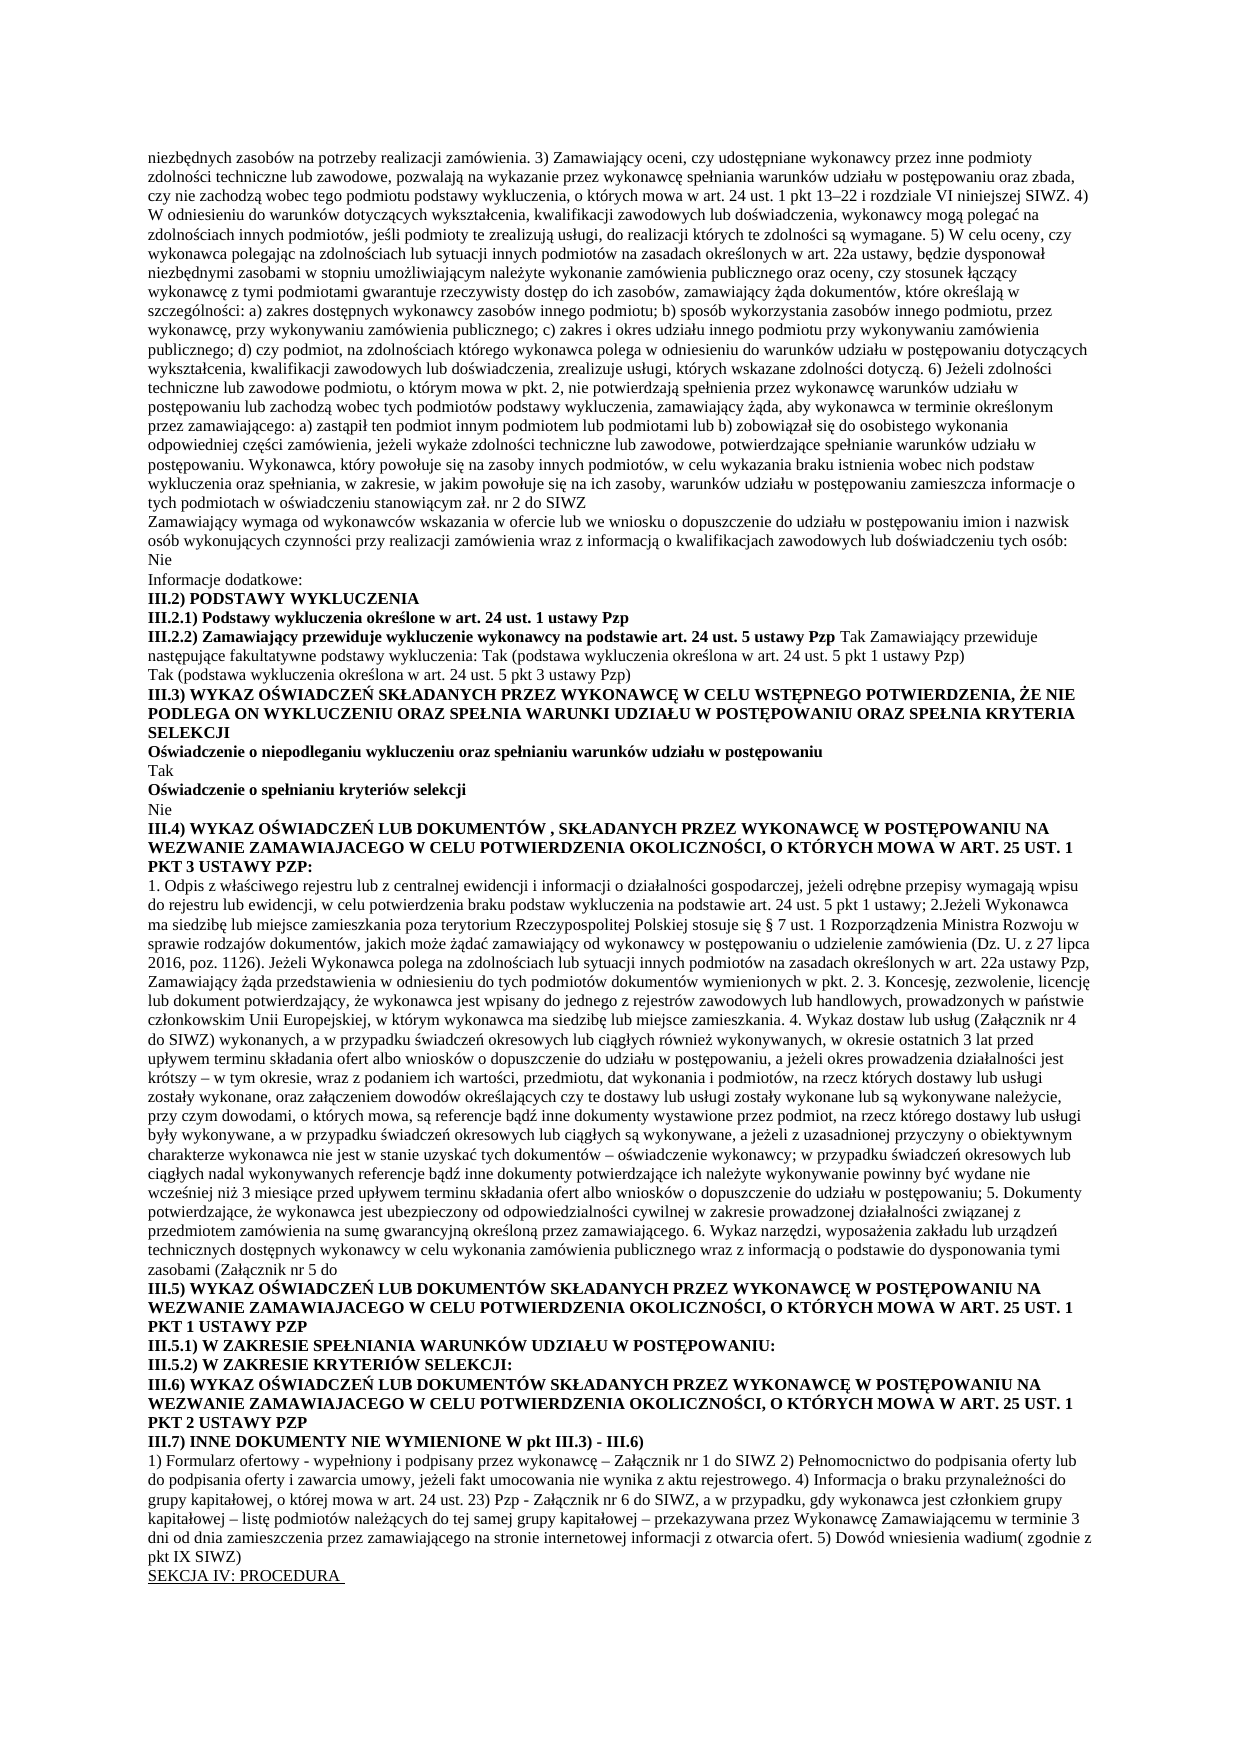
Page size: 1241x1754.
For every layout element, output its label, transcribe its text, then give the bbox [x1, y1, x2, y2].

text Oświadczenie o niepodleganiu wykluczeniu oraz spełnianiu warunków udziału w postępowaniu Tak Oświadczenie o spełnianiu kryteriów selekcji Nie [148, 742, 1093, 818]
text SEKCJA IV: PROCEDURA [148, 1566, 1093, 1585]
text III.2.1) Podstawy wykluczenia określone w art. 24 ust. 1 ustawy Pzp III.2.2) Zamawiający przewiduje wykluczenie wykonawcy na podstawie art. 24 ust. 5 ustawy Pzp Tak Zamawiający przewiduje następujące fakultatywne podstawy wykluczenia: Tak (podstawa wykluczenia określona w art. 24 ust. 5 pkt 1 ustawy Pzp) Tak (podstawa wykluczenia określona w art. 24 ust. 5 pkt 3 ustawy Pzp) [148, 608, 1093, 684]
text III.2) PODSTAWY WYKLUCZENIA [148, 588, 1093, 608]
text III.7) INNE DOKUMENTY NIE WYMIENIONE W pkt III.3) - III.6) [148, 1432, 1093, 1451]
text III.5) WYKAZ OŚWIADCZEŃ LUB DOKUMENTÓW SKŁADANYCH PRZEZ WYKONAWCĘ W POSTĘPOWANIU NA WEZWANIE ZAMAWIAJACEGO W CELU POTWIERDZENIA OKOLICZNOŚCI, O KTÓRYCH MOWA W ART. 25 UST. 1 PKT 1 USTAWY PZP [148, 1278, 1093, 1336]
text III.5.1) W ZAKRESIE SPEŁNIANIA WARUNKÓW UDZIAŁU W POSTĘPOWANIU: III.5.2) W ZAKRESIE KRYTERIÓW SELEKCJI: [148, 1336, 1093, 1374]
text niezbędnych zasobów na potrzeby realizacji zamówienia. 3) Zamawiający oceni, czy udostępniane wykonawcy przez inne podmioty zdolności techniczne lub zawodowe, pozwalają na wykazanie przez wykonawcę spełniania warunków udziału w postępowaniu oraz zbada, czy nie zachodzą wobec tego podmiotu podstawy wykluczenia, o których mowa w art. 24 ust. 1 pkt 13–22 i rozdziale VI niniejszej SIWZ. 4) W odniesieniu do warunków dotyczących wykształcenia, kwalifikacji zawodowych lub doświadczenia, wykonawcy mogą polegać na zdolnościach innych podmiotów, jeśli podmioty te zrealizują usługi, do realizacji których te zdolności są wymagane. 5) W celu oceny, czy wykonawca polegając na zdolnościach lub sytuacji innych podmiotów na zasadach określonych w art. 22a ustawy, będzie dysponował niezbędnymi zasobami w stopniu umożliwiającym należyte wykonanie zamówienia publicznego oraz oceny, czy stosunek łączący wykonawcę z tymi podmiotami gwarantuje rzeczywisty dostęp do ich zasobów, zamawiający żąda dokumentów, które określają w szczególności: a) zakres dostępnych wykonawcy zasobów innego podmiotu; b) sposób wykorzystania zasobów innego podmiotu, przez wykonawcę, przy wykonywaniu zamówienia publicznego; c) zakres i okres udziału innego podmiotu przy wykonywaniu zamówienia publicznego; d) czy podmiot, na zdolnościach którego wykonawca polega w odniesieniu do warunków udziału w postępowaniu dotyczących wykształcenia, kwalifikacji zawodowych lub doświadczenia, zrealizuje usługi, których wskazane zdolności dotyczą. 6) Jeżeli zdolności techniczne lub zawodowe podmiotu, o którym mowa w pkt. 2, nie potwierdzają spełnienia przez wykonawcę warunków udziału w postępowaniu lub zachodzą wobec tych podmiotów podstawy wykluczenia, zamawiający żąda, aby wykonawca w terminie określonym przez zamawiającego: a) zastąpił ten podmiot innym podmiotem lub podmiotami lub b) zobowiązał się do osobistego wykonania odpowiedniej części zamówienia, jeżeli wykaże zdolności techniczne lub zawodowe, potwierdzające spełnianie warunków udziału w postępowaniu. Wykonawca, który powołuje się na zasoby innych podmiotów, w celu wykazania braku istnienia wobec nich podstaw wykluczenia oraz spełniania, w zakresie, w jakim powołuje się na ich zasoby, warunków udziału w postępowaniu zamieszcza informacje o tych podmiotach w oświadczeniu stanowiącym zał. nr 2 do SIWZ Zamawiający wymaga od wykonawców wskazania w ofercie lub we wniosku o dopuszczenie do udziału w postępowaniu imion i nazwisk osób wykonujących czynności przy realizacji zamówienia wraz z informacją o kwalifikacjach zawodowych lub doświadczeniu tych osób: Nie Informacje dodatkowe: [148, 148, 1093, 588]
text III.4) WYKAZ OŚWIADCZEŃ LUB DOKUMENTÓW , SKŁADANYCH PRZEZ WYKONAWCĘ W POSTĘPOWANIU NA WEZWANIE ZAMAWIAJACEGO W CELU POTWIERDZENIA OKOLICZNOŚCI, O KTÓRYCH MOWA W ART. 25 UST. 1 PKT 3 USTAWY PZP: [148, 818, 1093, 876]
text III.3) WYKAZ OŚWIADCZEŃ SKŁADANYCH PRZEZ WYKONAWCĘ W CELU WSTĘPNEGO POTWIERDZENIA, ŻE NIE PODLEGA ON WYKLUCZENIU ORAZ SPEŁNIA WARUNKI UDZIAŁU W POSTĘPOWANIU ORAZ SPEŁNIA KRYTERIA SELEKCJI [148, 684, 1093, 742]
text 1. Odpis z właściwego rejestru lub z centralnej ewidencji i informacji o działalności gospodarczej, jeżeli odrębne przepisy wymagają wpisu do rejestru lub ewidencji, w celu potwierdzenia braku podstaw wykluczenia na podstawie art. 24 ust. 5 pkt 1 ustawy; 2.Jeżeli Wykonawca ma siedzibę lub miejsce zamieszkania poza terytorium Rzeczypospolitej Polskiej stosuje się § 7 ust. 1 Rozporządzenia Ministra Rozwoju w sprawie rodzajów dokumentów, jakich może żądać zamawiający od wykonawcy w postępowaniu o udzielenie zamówienia (Dz. U. z 27 lipca 2016, poz. 1126). Jeżeli Wykonawca polega na zdolnościach lub sytuacji innych podmiotów na zasadach określonych w art. 22a ustawy Pzp, Zamawiający żąda przedstawienia w odniesieniu do tych podmiotów dokumentów wymienionych w pkt. 2. 3. Koncesję, zezwolenie, licencję lub dokument potwierdzający, że wykonawca jest wpisany do jednego z rejestrów zawodowych lub handlowych, prowadzonych w państwie członkowskim Unii Europejskiej, w którym wykonawca ma siedzibę lub miejsce zamieszkania. 4. Wykaz dostaw lub usług (Załącznik nr 4 do SIWZ) wykonanych, a w przypadku świadczeń okresowych lub ciągłych również wykonywanych, w okresie ostatnich 3 lat przed upływem terminu składania ofert albo wniosków o dopuszczenie do udziału w postępowaniu, a jeżeli okres prowadzenia działalności jest krótszy – w tym okresie, wraz z podaniem ich wartości, przedmiotu, dat wykonania i podmiotów, na rzecz których dostawy lub usługi zostały wykonane, oraz załączeniem dowodów określających czy te dostawy lub usługi zostały wykonane lub są wykonywane należycie, przy czym dowodami, o których mowa, są referencje bądź inne dokumenty wystawione przez podmiot, na rzecz którego dostawy lub usługi były wykonywane, a w przypadku świadczeń okresowych lub ciągłych są wykonywane, a jeżeli z uzasadnionej przyczyny o obiektywnym charakterze wykonawca nie jest w stanie uzyskać tych dokumentów – oświadczenie wykonawcy; w przypadku świadczeń okresowych lub ciągłych nadal wykonywanych referencje bądź inne dokumenty potwierdzające ich należyte wykonywanie powinny być wydane nie wcześniej niż 3 miesiące przed upływem terminu składania ofert albo wniosków o dopuszczenie do udziału w postępowaniu; 5. Dokumenty potwierdzające, że wykonawca jest ubezpieczony od odpowiedzialności cywilnej w zakresie prowadzonej działalności związanej z przedmiotem zamówienia na sumę gwarancyjną określoną przez zamawiającego. 6. Wykaz narzędzi, wyposażenia zakładu lub urządzeń technicznych dostępnych wykonawcy w celu wykonania zamówienia publicznego wraz z informacją o podstawie do dysponowania tymi zasobami (Załącznik nr 5 do [148, 876, 1093, 1278]
text 1) Formularz ofertowy - wypełniony i podpisany przez wykonawcę – Załącznik nr 1 do SIWZ 2) Pełnomocnictwo do podpisania oferty lub do podpisania oferty i zawarcia umowy, jeżeli fakt umocowania nie wynika z aktu rejestrowego. 4) Informacja o braku przynależności do grupy kapitałowej, o której mowa w art. 24 ust. 23) Pzp - Załącznik nr 6 do SIWZ, a w przypadku, gdy wykonawca jest członkiem grupy kapitałowej – listę podmiotów należących do tej samej grupy kapitałowej – przekazywana przez Wykonawcę Zamawiającemu w terminie 3 dni od dnia zamieszczenia przez zamawiającego na stronie internetowej informacji z otwarcia ofert. 5) Dowód wniesienia wadium( zgodnie z pkt IX SIWZ) [148, 1451, 1093, 1566]
text III.6) WYKAZ OŚWIADCZEŃ LUB DOKUMENTÓW SKŁADANYCH PRZEZ WYKONAWCĘ W POSTĘPOWANIU NA WEZWANIE ZAMAWIAJACEGO W CELU POTWIERDZENIA OKOLICZNOŚCI, O KTÓRYCH MOWA W ART. 25 UST. 1 PKT 2 USTAWY PZP [148, 1374, 1093, 1432]
